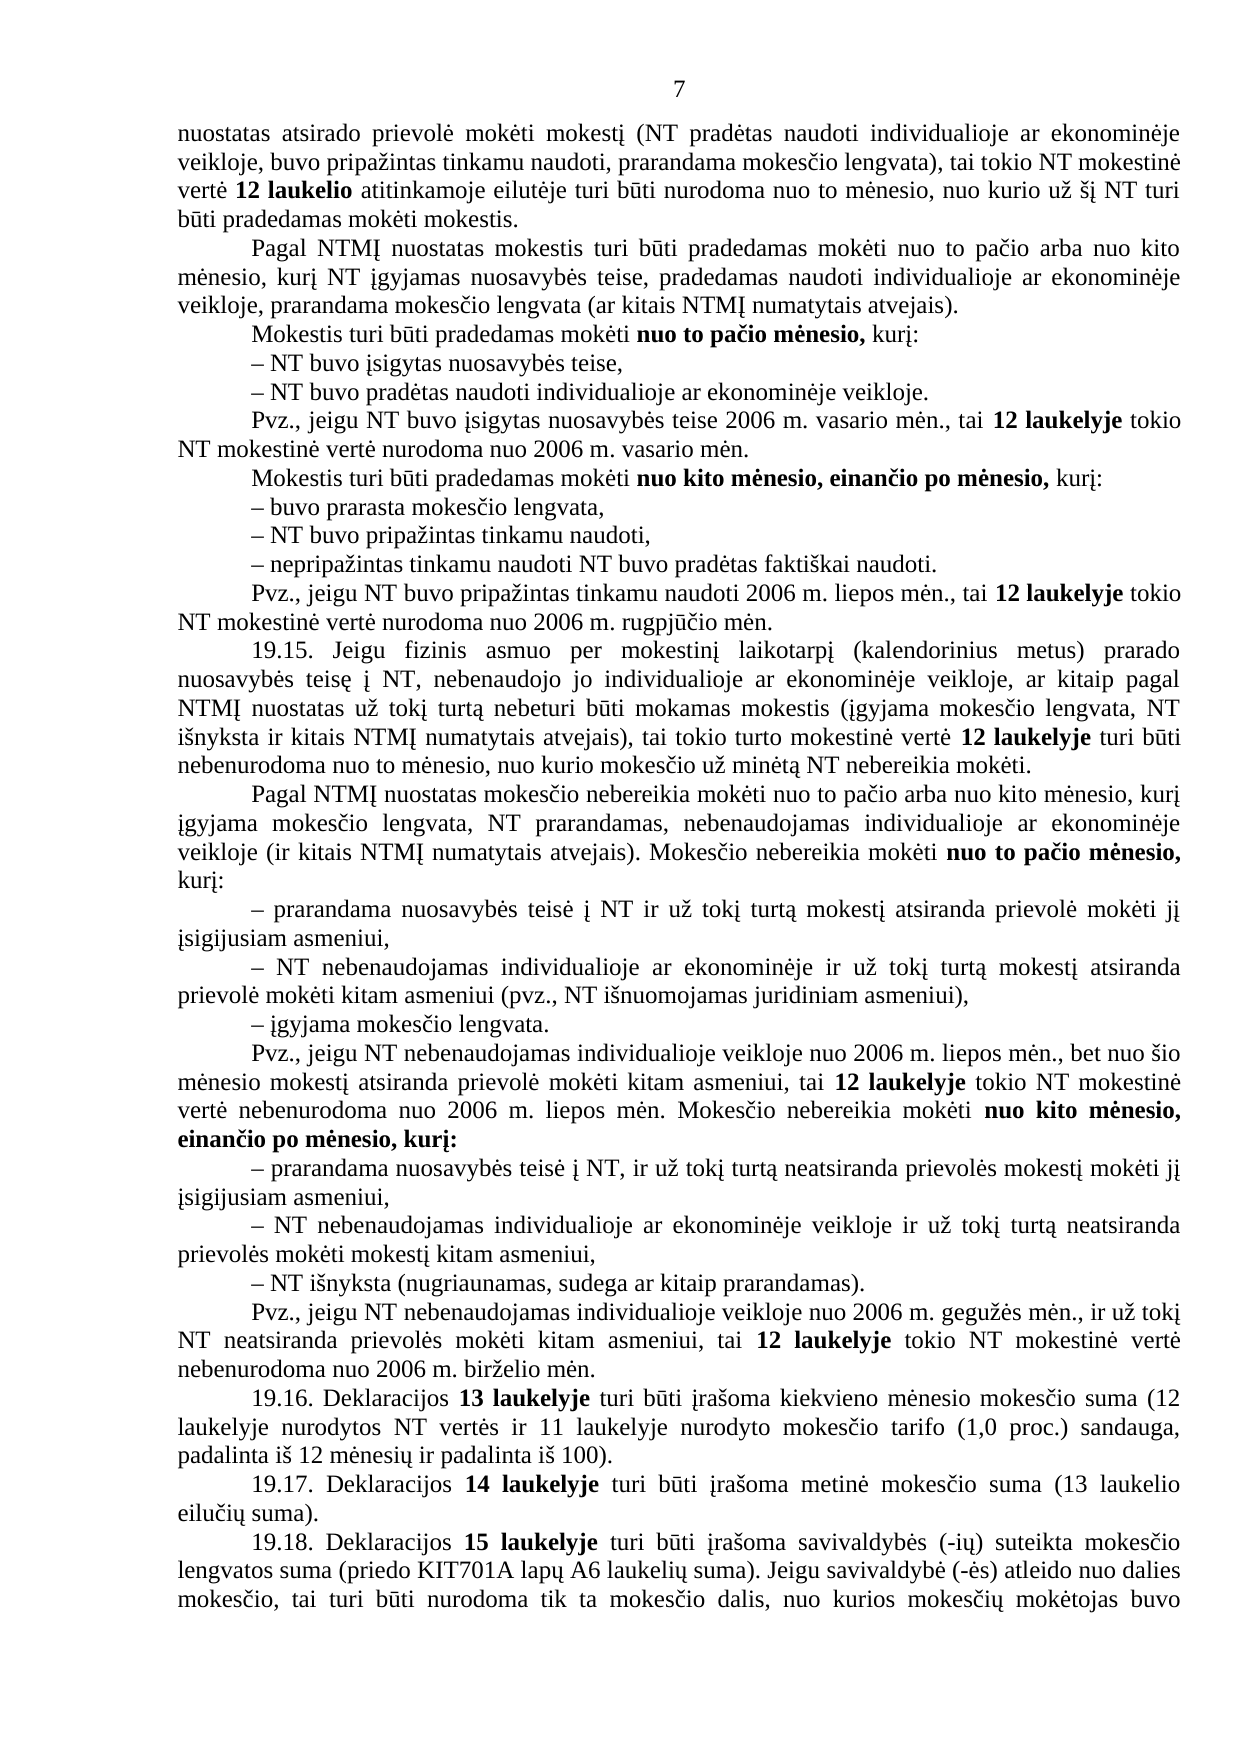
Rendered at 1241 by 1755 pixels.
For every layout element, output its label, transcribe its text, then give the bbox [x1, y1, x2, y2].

text Pvz., jeigu NT nebenaudojamas individualioje veikloje nuo 2006 m. gegužės mėn., ir už tokį NT neatsiranda prievolės mokėti kitam asmeniui, tai 12 laukelyje tokio NT mokestinė vertė nebenurodoma nuo 2006 m. birželio mėn. [177, 1297, 1181, 1383]
text Pvz., jeigu NT nebenaudojamas individualioje veikloje nuo 2006 m. liepos mėn., bet nuo šio mėnesio mokestį atsiranda prievolė mokėti kitam asmeniui, tai 12 laukelyje tokio NT mokestinė vertė nebenurodoma nuo 2006 m. liepos mėn. Mokesčio nebereikia mokėti nuo kito mėnesio, einančio po mėnesio, kurį: [177, 1038, 1181, 1153]
text 19.18. Deklaracijos 15 laukelyje turi būti įrašoma savivaldybės (-ių) suteikta mokesčio lengvatos suma (priedo KIT701A lapų A6 laukelių suma). Jeigu savivaldybė (-ės) atleido nuo dalies mokesčio, tai turi būti nurodoma tik ta mokesčio dalis, nuo kurios mokesčių mokėtojas buvo [177, 1527, 1181, 1613]
text Mokestis turi būti pradedamas mokėti nuo kito mėnesio, einančio po mėnesio, kurį: [177, 463, 1181, 492]
text – NT buvo įsigytas nuosavybės teise, [177, 348, 1181, 377]
text – NT išnyksta (nugriaunamas, sudega ar kitaip prarandamas). [177, 1268, 1181, 1297]
text – NT nebenaudojamas individualioje ar ekonominėje ir už tokį turtą mokestį atsiranda prievolė mokėti kitam asmeniui (pvz., NT išnuomojamas juridiniam asmeniui), [177, 952, 1181, 1009]
text Pagal NTMĮ nuostatas mokesčio nebereikia mokėti nuo to pačio arba nuo kito mėnesio, kurį įgyjama mokesčio lengvata, NT prarandamas, nebenaudojamas individualioje ar ekonominėje veikloje (ir kitais NTMĮ numatytais atvejais). Mokesčio nebereikia mokėti nuo to pačio mėnesio, kurį: [177, 779, 1181, 894]
text 19.16. Deklaracijos 13 laukelyje turi būti įrašoma kiekvieno mėnesio mokesčio suma (12 laukelyje nurodytos NT vertės ir 11 laukelyje nurodyto mokesčio tarifo (1,0 proc.) sandauga, padalinta iš 12 mėnesių ir padalinta iš 100). [177, 1383, 1181, 1469]
text – įgyjama mokesčio lengvata. [177, 1009, 1181, 1038]
text Mokestis turi būti pradedamas mokėti nuo to pačio mėnesio, kurį: [177, 319, 1181, 348]
text – nepripažintas tinkamu naudoti NT buvo pradėtas faktiškai naudoti. [177, 549, 1181, 578]
text nuostatas atsirado prievolė mokėti mokestį (NT pradėtas naudoti individualioje ar ekonominėje veikloje, buvo pripažintas tinkamu naudoti, prarandama mokesčio lengvata), tai tokio NT mokestinė vertė 12 laukelio atitinkamoje eilutėje turi būti nurodoma nuo to mėnesio, nuo kurio už šį NT turi būti pradedamas mokėti mokestis. [177, 118, 1181, 233]
text – NT buvo pradėtas naudoti individualioje ar ekonominėje veikloje. [177, 377, 1181, 406]
text Pvz., jeigu NT buvo įsigytas nuosavybės teise 2006 m. vasario mėn., tai 12 laukelyje tokio NT mokestinė vertė nurodoma nuo 2006 m. vasario mėn. [177, 406, 1181, 463]
text 19.17. Deklaracijos 14 laukelyje turi būti įrašoma metinė mokesčio suma (13 laukelio eilučių suma). [177, 1469, 1181, 1527]
text 19.15. Jeigu fizinis asmuo per mokestinį laikotarpį (kalendorinius metus) prarado nuosavybės teisę į NT, nebenaudojo jo individualioje ar ekonominėje veikloje, ar kitaip pagal NTMĮ nuostatas už tokį turtą nebeturi būti mokamas mokestis (įgyjama mokesčio lengvata, NT išnyksta ir kitais NTMĮ numatytais atvejais), tai tokio turto mokestinė vertė 12 laukelyje turi būti nebenurodoma nuo to mėnesio, nuo kurio mokesčio už minėtą NT nebereikia mokėti. [177, 636, 1181, 779]
text – NT nebenaudojamas individualioje ar ekonominėje veikloje ir už tokį turtą neatsiranda prievolės mokėti mokestį kitam asmeniui, [177, 1211, 1181, 1268]
text – buvo prarasta mokesčio lengvata, [177, 492, 1181, 521]
text – prarandama nuosavybės teisė į NT ir už tokį turtą mokestį atsiranda prievolė mokėti jį įsigijusiam asmeniui, [177, 894, 1181, 952]
text Pvz., jeigu NT buvo pripažintas tinkamu naudoti 2006 m. liepos mėn., tai 12 laukelyje tokio NT mokestinė vertė nurodoma nuo 2006 m. rugpjūčio mėn. [177, 578, 1181, 636]
text Pagal NTMĮ nuostatas mokestis turi būti pradedamas mokėti nuo to pačio arba nuo kito mėnesio, kurį NT įgyjamas nuosavybės teise, pradedamas naudoti individualioje ar ekonominėje veikloje, prarandama mokesčio lengvata (ar kitais NTMĮ numatytais atvejais). [177, 233, 1181, 319]
text – NT buvo pripažintas tinkamu naudoti, [177, 521, 1181, 549]
text – prarandama nuosavybės teisė į NT, ir už tokį turtą neatsiranda prievolės mokestį mokėti jį įsigijusiam asmeniui, [177, 1153, 1181, 1211]
